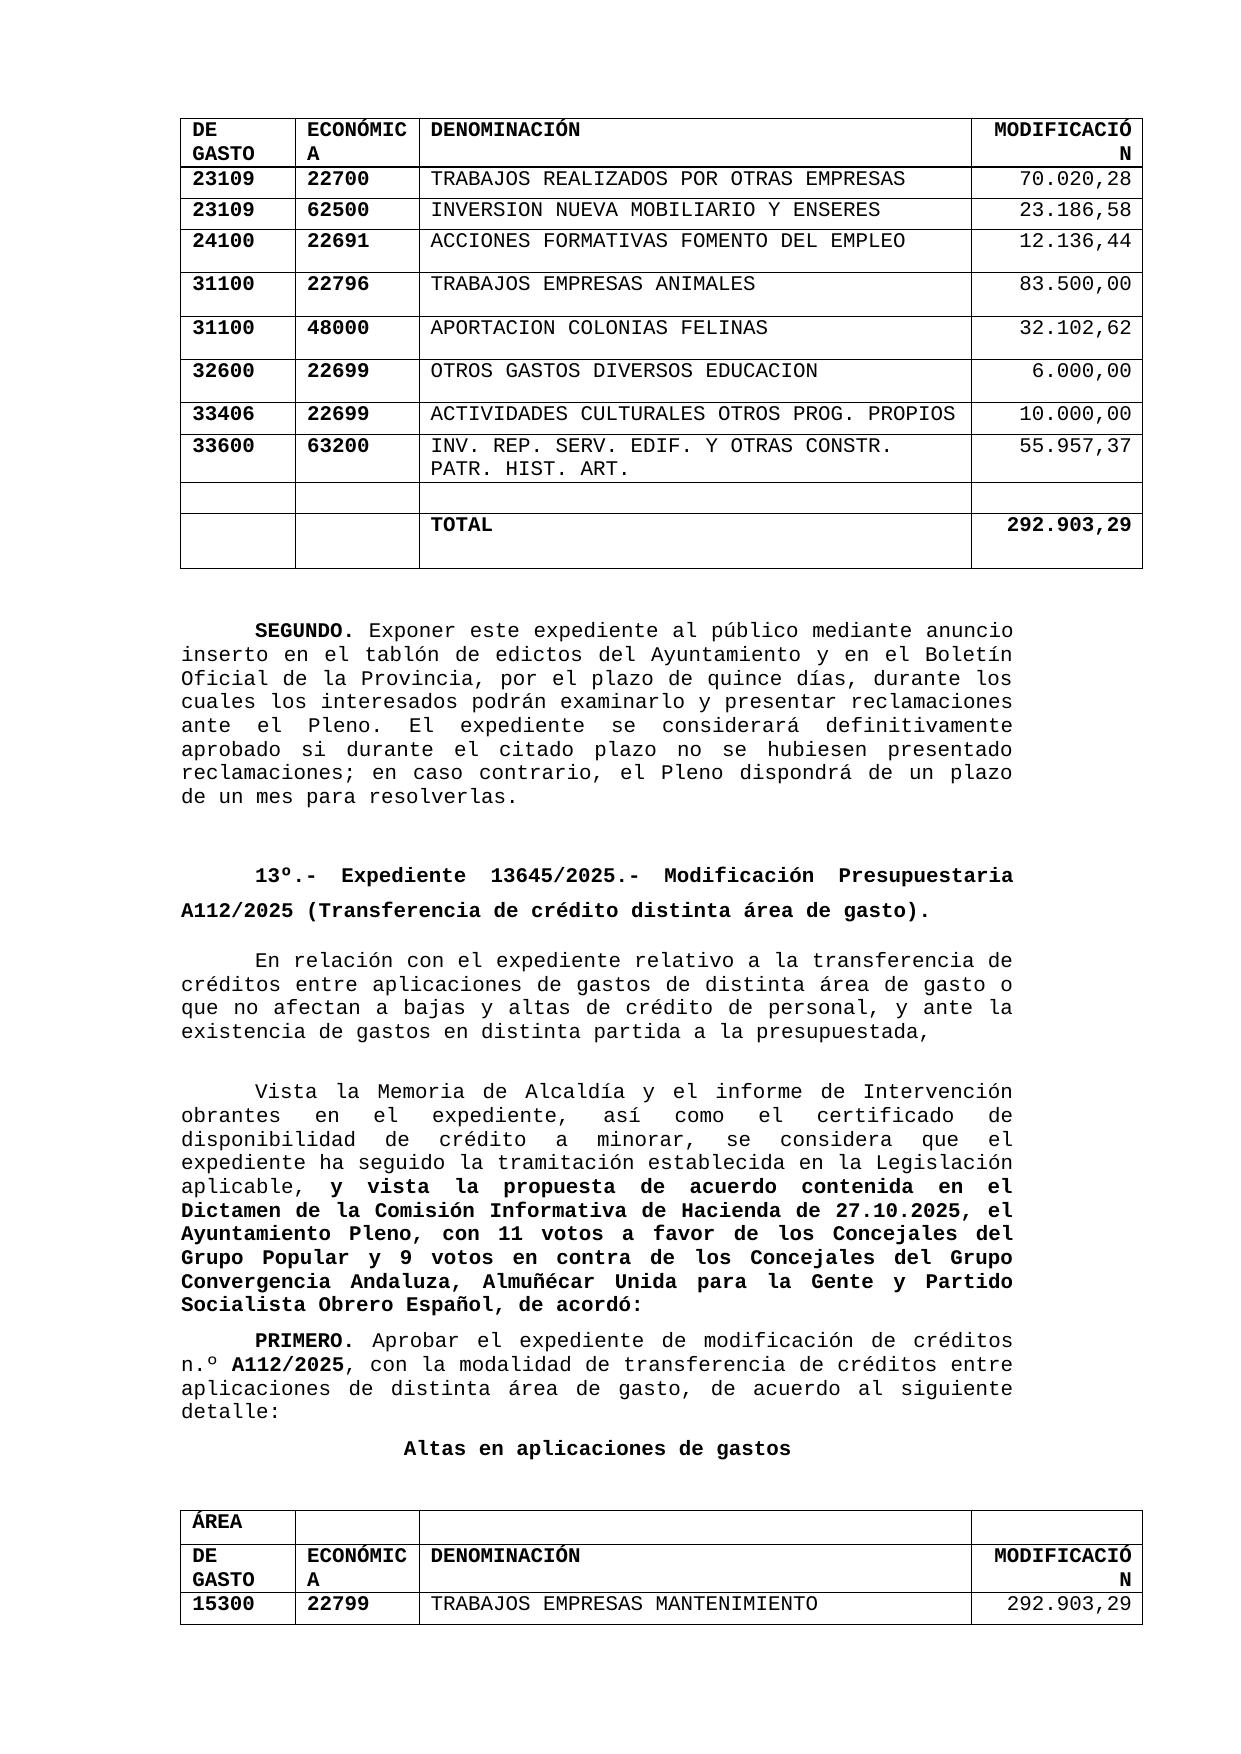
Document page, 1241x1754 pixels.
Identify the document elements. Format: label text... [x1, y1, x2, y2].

table_cell ACCIONES FORMATIVAS FOMENTO DEL EMPLEO [420, 230, 971, 272]
table_cell 22799 [296, 1593, 419, 1623]
text En relación con el expediente relativo a la transferencia de créditos entre aplicaciones de gastos de distinta área de gasto o que no afectan a bajas y altas de crédito de personal, y ante la existencia de gastos en distinta partida a la presupuestada, [181, 950, 1013, 1045]
table_cell [296, 514, 419, 568]
table_cell 63200 [296, 435, 419, 482]
text PRIMERO. Aprobar el expediente de modificación de créditos n.º A112/2025, con la modalidad de transferencia de créditos entre aplicaciones de distinta área de gasto, de acuerdo al siguiente detalle: [181, 1330, 1013, 1425]
table_cell 70.020,28 [972, 168, 1142, 198]
table_cell [181, 514, 295, 568]
table_cell TRABAJOS EMPRESAS MANTENIMIENTO [420, 1593, 971, 1623]
table_cell [420, 483, 971, 513]
table_cell ECONÓMICA [296, 1545, 419, 1592]
table_cell [972, 483, 1142, 513]
table_cell TOTAL [420, 514, 971, 568]
text Vista la Memoria de Alcaldía y el informe de Intervención obrantes en el expediente, así como el certificado de disponibilidad de crédito a minorar, se considera que el expediente ha seguido la tramitación establecida en la Legislación aplicable, y vista la propuesta de acuerdo contenida en el Dictamen de la Comisión Informativa de Hacienda de 27.10.2025, el Ayuntamiento Pleno, con 11 votos a favor de los Concejales del Grupo Popular y 9 votos en contra de los Concejales del Grupo Convergencia Andaluza, Almuñécar Unida para la Gente y Partido Socialista Obrero Español, de acordó: [181, 1081, 1013, 1318]
table_cell 15300 [181, 1593, 295, 1623]
table_cell DE GASTO [181, 1545, 295, 1592]
table_cell 12.136,44 [972, 230, 1142, 272]
table_cell DENOMINACIÓN [420, 119, 971, 166]
table_cell 6.000,00 [972, 360, 1142, 402]
text Altas en aplicaciones de gastos [181, 1437, 1013, 1461]
table_cell APORTACION COLONIAS FELINAS [420, 317, 971, 359]
table_cell 32.102,62 [972, 317, 1142, 359]
table_cell DENOMINACIÓN [420, 1545, 971, 1592]
table_cell [181, 483, 295, 513]
table_header [296, 1511, 419, 1544]
table_cell 24100 [181, 230, 295, 272]
table_cell 33406 [181, 403, 295, 433]
table_cell [296, 483, 419, 513]
table_cell 31100 [181, 317, 295, 359]
text SEGUNDO. Exponer este expediente al público mediante anuncio inserto en el tablón de edictos del Ayuntamiento y en el Boletín Oficial de la Provincia, por el plazo de quince días, durante los cuales los interesados podrán examinarlo y presentar reclamaciones ante el Pleno. El expediente se considerará definitivamente aprobado si durante el citado plazo no se hubiesen presentado reclamaciones; en caso contrario, el Pleno dispondrá de un plazo de un mes para resolverlas. [181, 620, 1013, 809]
table_cell 23109 [181, 168, 295, 198]
table_cell MODIFICACIÓN [972, 119, 1142, 166]
table_cell MODIFICACIÓN [972, 1545, 1142, 1592]
table_cell ACTIVIDADES CULTURALES OTROS PROG. PROPIOS [420, 403, 971, 433]
table_cell 23.186,58 [972, 199, 1142, 229]
table_cell 32600 [181, 360, 295, 402]
table_cell 22700 [296, 168, 419, 198]
table_cell 62500 [296, 199, 419, 229]
table_cell 48000 [296, 317, 419, 359]
table_cell OTROS GASTOS DIVERSOS EDUCACION [420, 360, 971, 402]
table_cell 23109 [181, 199, 295, 229]
table_header ÁREA [181, 1511, 295, 1544]
table_cell 33600 [181, 435, 295, 482]
table_cell 22691 [296, 230, 419, 272]
table_cell TRABAJOS EMPRESAS ANIMALES [420, 273, 971, 316]
table_cell INVERSION NUEVA MOBILIARIO Y ENSERES [420, 199, 971, 229]
text 13º.- Expediente 13645/2025.- Modificación Presupuestaria A112/2025 (Transferencia de crédito distinta área de gasto). [181, 865, 1013, 924]
table_cell 22699 [296, 403, 419, 433]
table_cell INV. REP. SERV. EDIF. Y OTRAS CONSTR. PATR. HIST. ART. [420, 435, 971, 482]
table_header [972, 1511, 1142, 1544]
table_cell 292.903,29 [972, 514, 1142, 568]
table_cell DE GASTO [181, 119, 295, 166]
table_cell 292.903,29 [972, 1593, 1142, 1623]
table_header [420, 1511, 971, 1544]
table_cell TRABAJOS REALIZADOS POR OTRAS EMPRESAS [420, 168, 971, 198]
table_cell 31100 [181, 273, 295, 316]
table_cell 22699 [296, 360, 419, 402]
table_cell ECONÓMICA [296, 119, 419, 166]
table_cell 22796 [296, 273, 419, 316]
table_cell 55.957,37 [972, 435, 1142, 482]
table_cell 10.000,00 [972, 403, 1142, 433]
table_cell 83.500,00 [972, 273, 1142, 316]
